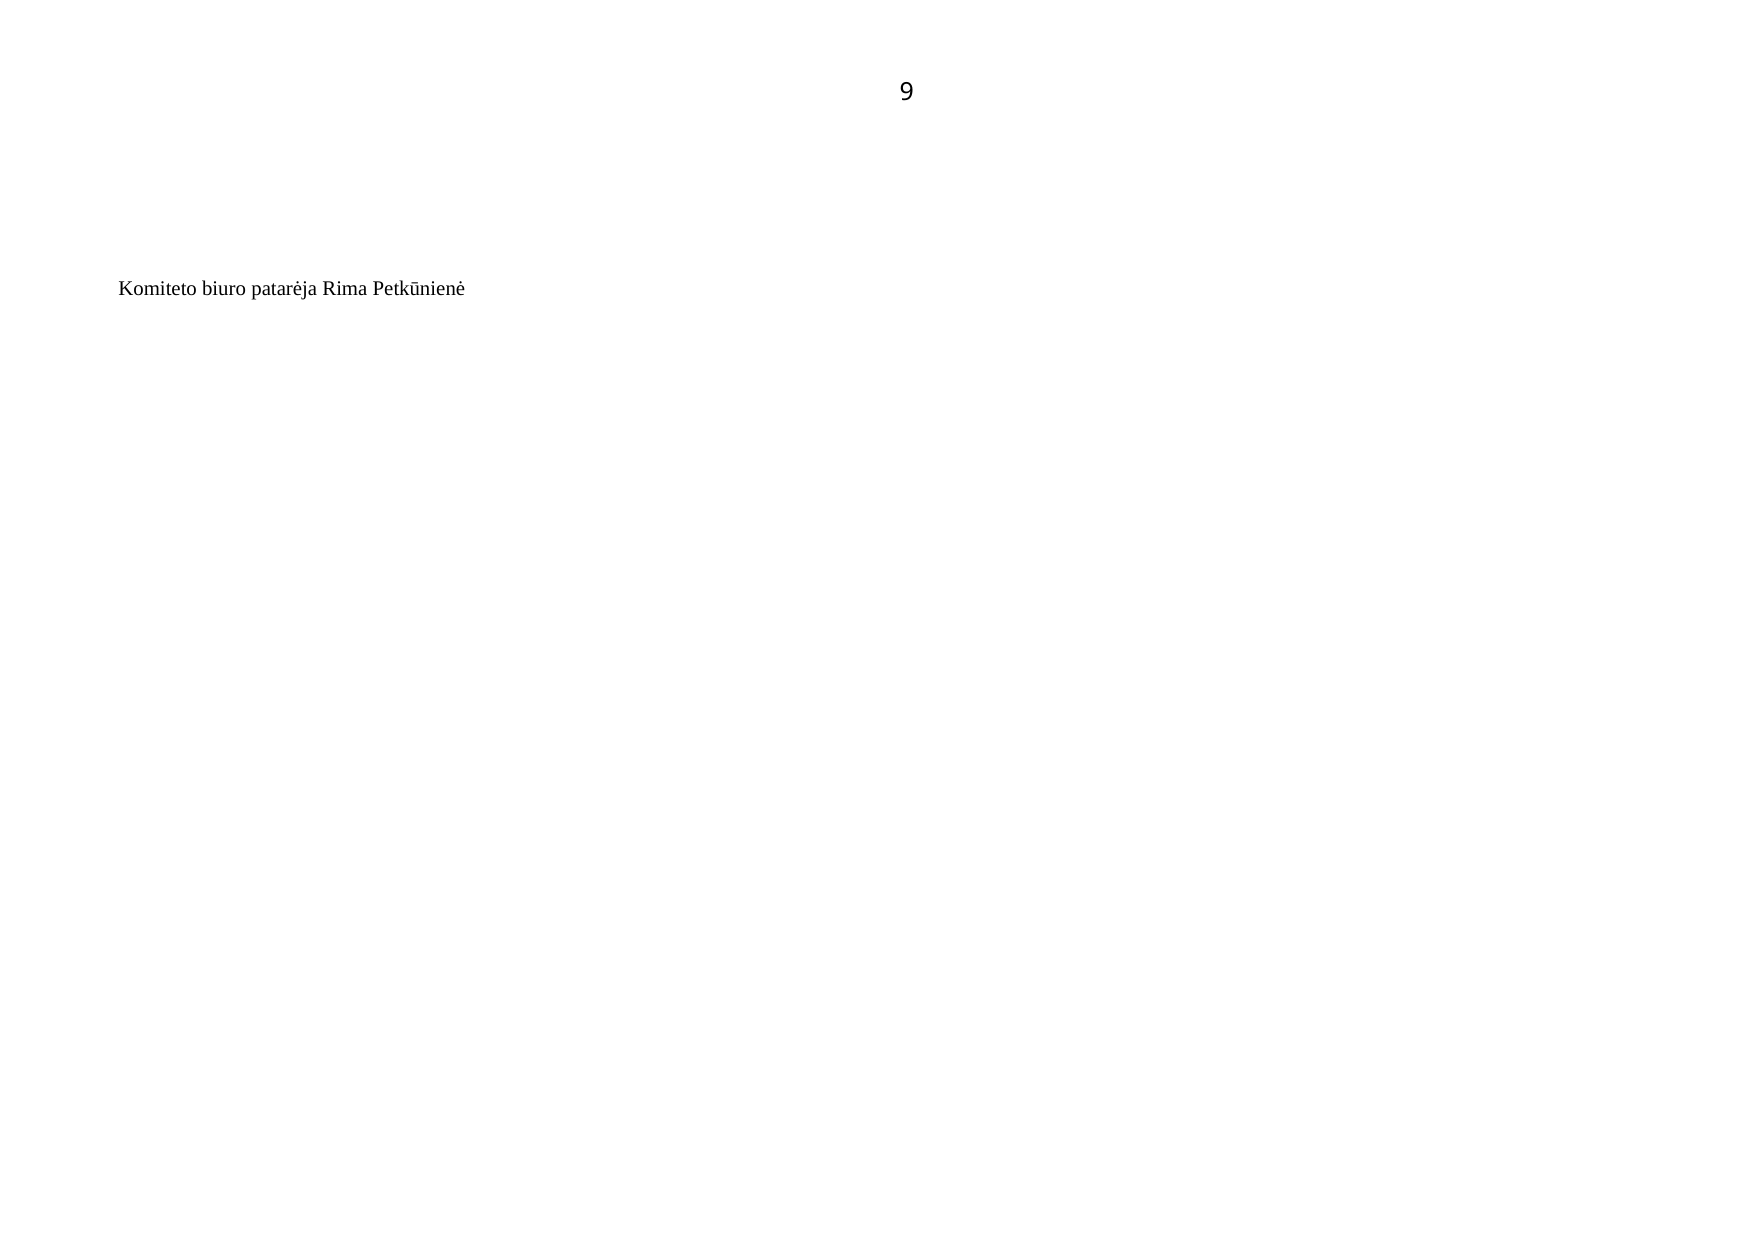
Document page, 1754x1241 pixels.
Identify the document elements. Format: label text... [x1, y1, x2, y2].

text Komiteto biuro patarėja Rima Petkūnienė [118, 276, 1695, 300]
